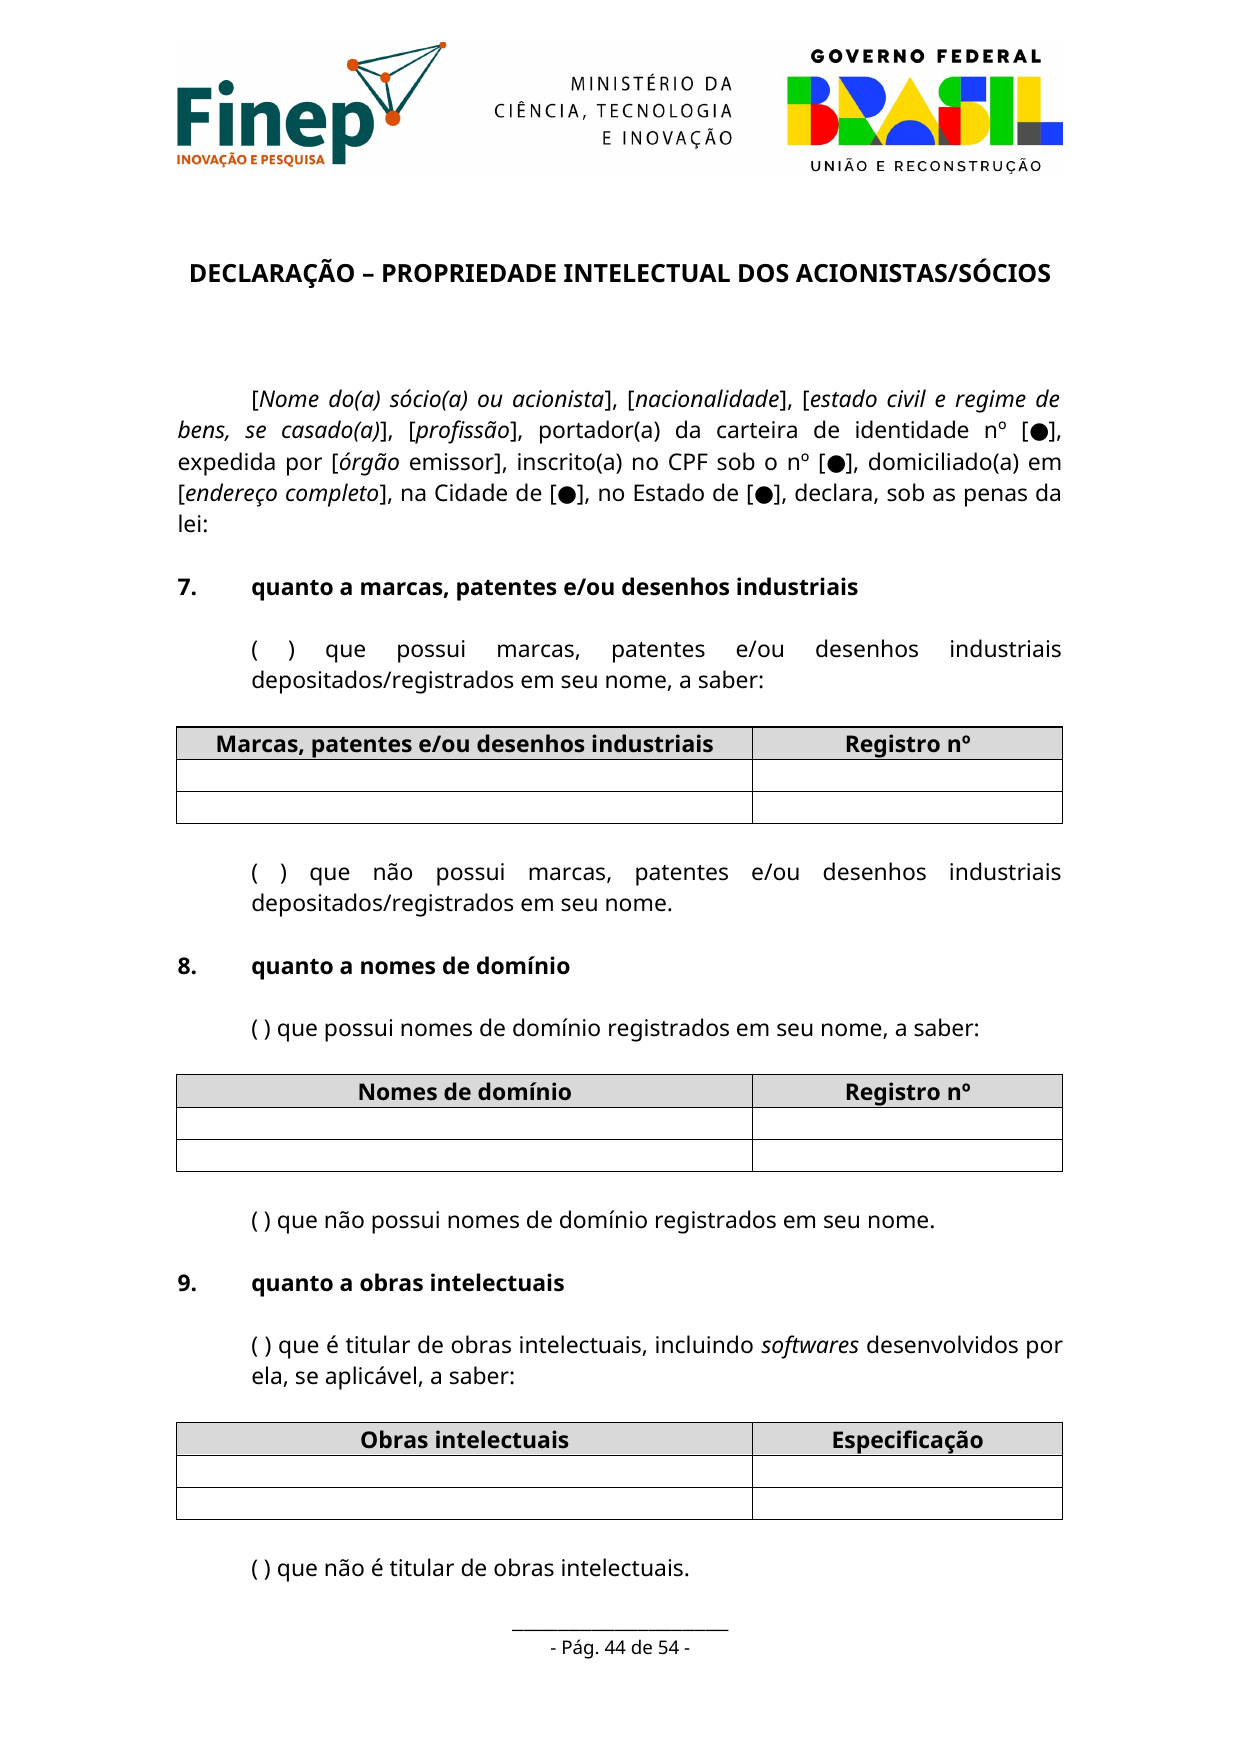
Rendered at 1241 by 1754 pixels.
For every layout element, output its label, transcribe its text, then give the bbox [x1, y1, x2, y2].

table_header Registro nº [753, 728, 1062, 759]
table_header Registro nº [753, 1075, 1062, 1107]
table_header Obras intelectuais [177, 1423, 752, 1454]
text ( ) que é titular de obras intelectuais, incluindo softwares desenvolvidos por ela, se aplicável, a saber: [251, 1328, 1063, 1391]
table_cell [177, 1108, 752, 1139]
text ( ) que não possui nomes de domínio registrados em seu nome. [251, 1203, 1063, 1235]
table_cell [753, 1488, 1062, 1519]
table_cell [753, 1456, 1062, 1487]
table_cell [753, 1140, 1062, 1171]
text [Nome do(a) sócio(a) ou acionista], [nacionalidade], [estado civil e regime de bens, se casado(a)], [profissão], portador(a) da carteira de identidade nº [●], expedida por [órgão emissor], inscrito(a) no CPF sob o nº [●], domiciliado(a) em [endereço completo], na Cidade de [●], no Estado de [●], declara, sob as penas da lei: [177, 383, 1063, 539]
table_cell [177, 1456, 752, 1487]
text DECLARAÇÃO – PROPRIEDADE INTELECTUAL DOS ACIONISTAS/SÓCIOS [177, 258, 1063, 289]
text ( ) que possui marcas, patentes e/ou desenhos industriais depositados/registrados em seu nome, a saber: [251, 633, 1063, 695]
text ( ) que não é titular de obras intelectuais. [251, 1551, 1063, 1583]
table_header Especificação [753, 1423, 1062, 1454]
list quanto a marcas, patentes e/ou desenhos industriais [177, 570, 1063, 601]
list quanto a nomes de domínio [177, 949, 1063, 981]
table_cell [177, 760, 752, 791]
table_cell [177, 792, 752, 823]
table_cell [753, 760, 1062, 791]
table_cell [753, 1108, 1062, 1139]
list quanto a obras intelectuais [177, 1266, 1063, 1297]
table_header Marcas, patentes e/ou desenhos industriais [177, 728, 752, 759]
table_cell [753, 792, 1062, 823]
table_header Nomes de domínio [177, 1075, 752, 1107]
table_cell [177, 1140, 752, 1171]
text ( ) que possui nomes de domínio registrados em seu nome, a saber: [251, 1012, 1063, 1043]
table_cell [177, 1488, 752, 1519]
text ( ) que não possui marcas, patentes e/ou desenhos industriais depositados/registrados em seu nome. [251, 856, 1063, 918]
